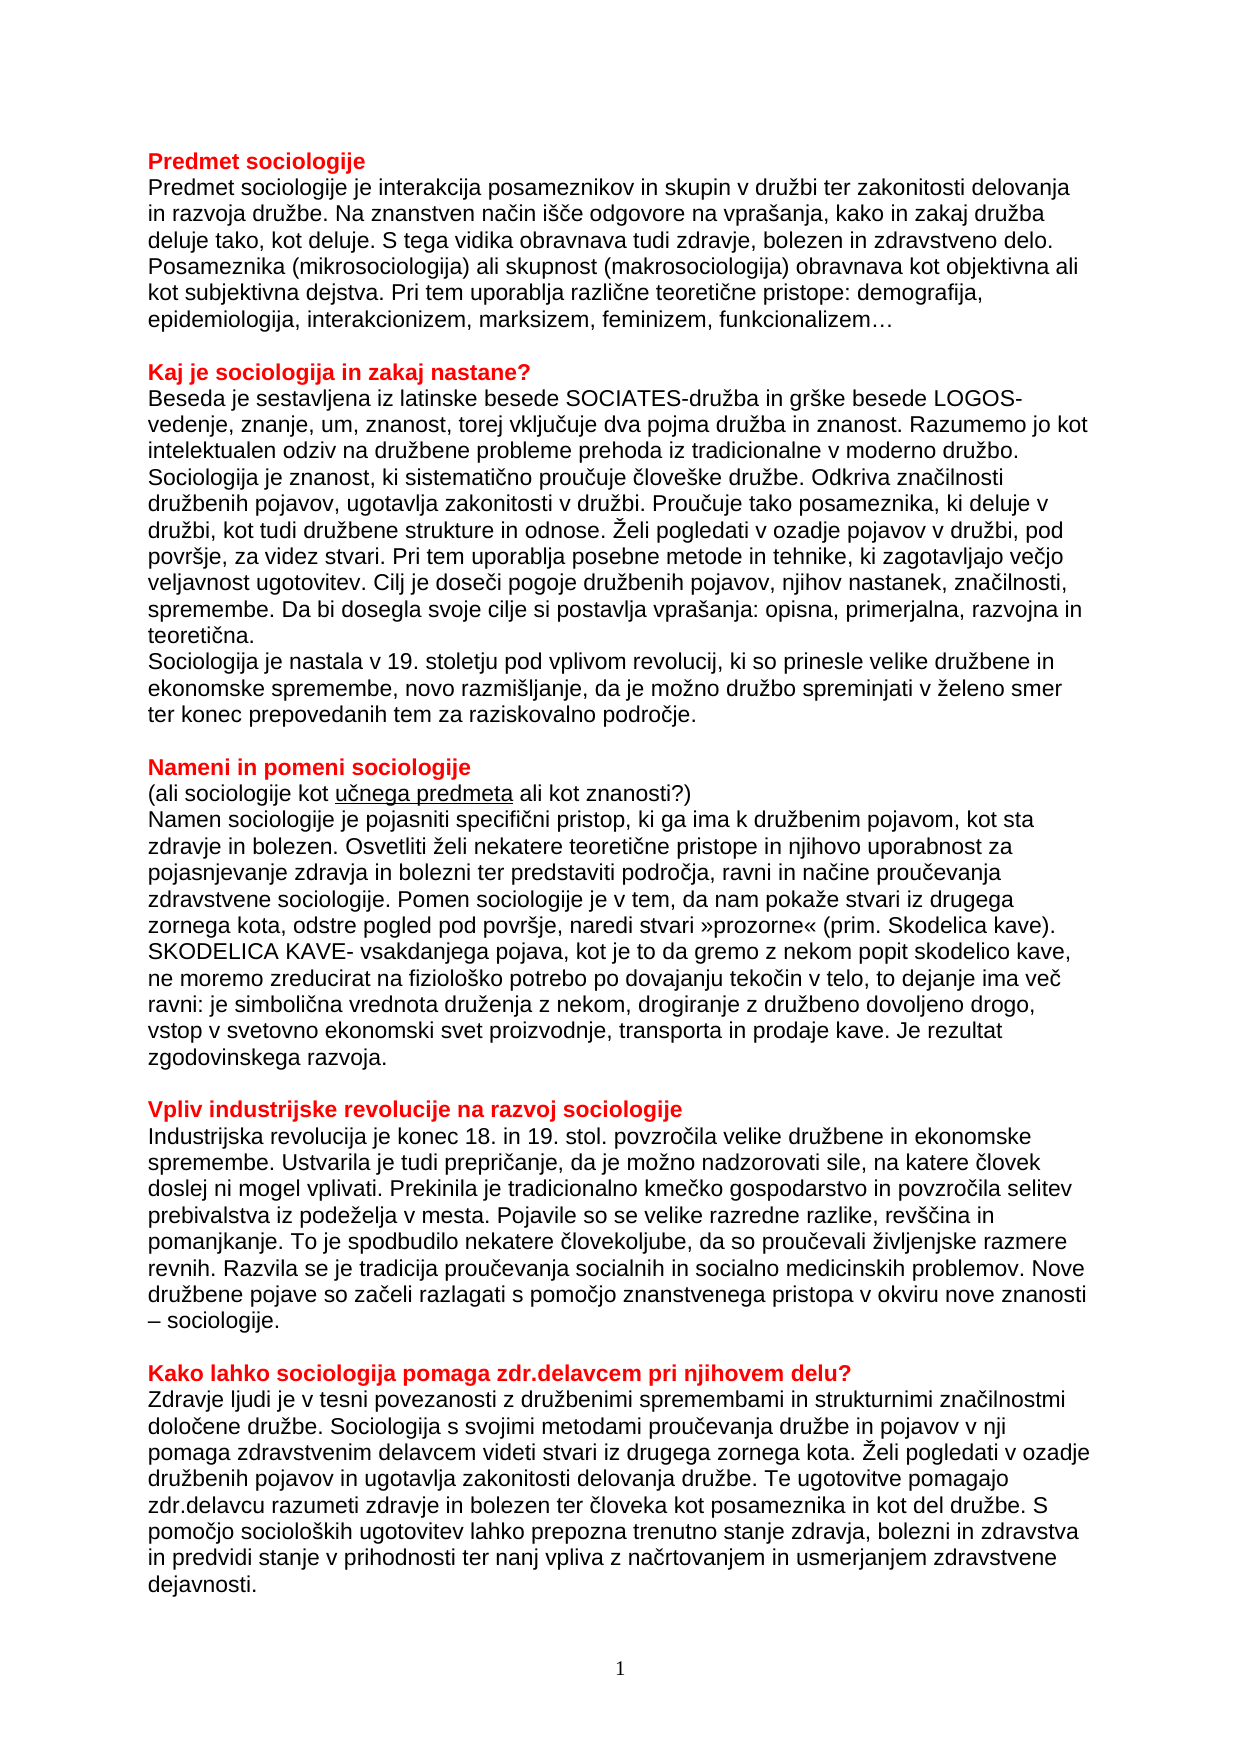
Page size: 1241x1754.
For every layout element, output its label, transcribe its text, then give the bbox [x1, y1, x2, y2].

text (ali sociologije kot učnega predmeta ali kot znanosti?) [148, 780, 1093, 806]
text SKODELICA KAVE- vsakdanjega pojava, kot je to da gremo z nekom popit skodelico kave, ne moremo zreducirat na fiziološko potrebo po dovajanju tekočin v telo, to dejanje ima več ravni: je simbolična vrednota druženja z nekom, drogiranje z družbeno dovoljeno drogo, vstop v svetovno ekonomski svet proizvodnje, transporta in prodaje kave. Je rezultat zgodovinskega razvoja. [148, 938, 1093, 1070]
text Nameni in pomeni sociologije [148, 754, 1093, 780]
text Predmet sociologije je interakcija posameznikov in skupin v družbi ter zakonitosti delovanja in razvoja družbe. Na znanstven način išče odgovore na vprašanja, kako in zakaj družba deluje tako, kot deluje. S tega vidika obravnava tudi zdravje, bolezen in zdravstveno delo. Posameznika (mikrosociologija) ali skupnost (makrosociologija) obravnava kot objektivna ali kot subjektivna dejstva. Pri tem uporablja različne teoretične pristope: demografija, epidemiologija, interakcionizem, marksizem, feminizem, funkcionalizem… [148, 174, 1093, 332]
text Vpliv industrijske revolucije na razvoj sociologije [148, 1096, 1093, 1123]
subtitle Sociologija je nastala v 19. stoletju pod vplivom revolucij, ki so prinesle velike družbene in ekonomske spremembe, novo razmišljanje, da je možno družbo spreminjati v želeno smer ter konec prepovedanih tem za raziskovalno področje. [148, 648, 1093, 727]
text Predmet sociologije [148, 148, 1093, 174]
text Zdravje ljudi je v tesni povezanosti z družbenimi spremembami in strukturnimi značilnostmi določene družbe. Sociologija s svojimi metodami proučevanja družbe in pojavov v nji pomaga zdravstvenim delavcem videti stvari iz drugega zornega kota. Želi pogledati v ozadje družbenih pojavov in ugotavlja zakonitosti delovanja družbe. Te ugotovitve pomagajo zdr.delavcu razumeti zdravje in bolezen ter človeka kot posameznika in kot del družbe. S pomočjo socioloških ugotovitev lahko prepozna trenutno stanje zdravja, bolezni in zdravstva in predvidi stanje v prihodnosti ter nanj vpliva z načrtovanjem in usmerjanjem zdravstvene dejavnosti. [148, 1386, 1093, 1597]
text Industrijska revolucija je konec 18. in 19. stol. povzročila velike družbene in ekonomske spremembe. Ustvarila je tudi prepričanje, da je možno nadzorovati sile, na katere človek doslej ni mogel vplivati. Prekinila je tradicionalno kmečko gospodarstvo in povzročila selitev prebivalstva iz podeželja v mesta. Pojavile so se velike razredne razlike, revščina in pomanjkanje. To je spodbudilo nekatere človekoljube, da so proučevali življenjske razmere revnih. Razvila se je tradicija proučevanja socialnih in socialno medicinskih problemov. Nove družbene pojave so začeli razlagati s pomočjo znanstvenega pristopa v okviru nove znanosti – sociologije. [148, 1123, 1093, 1333]
text Kaj je sociologija in zakaj nastane? [148, 358, 1093, 385]
subtitle Beseda je sestavljena iz latinske besede SOCIATES-družba in grške besede LOGOS-vedenje, znanje, um, znanost, torej vključuje dva pojma družba in znanost. Razumemo jo kot intelektualen odziv na družbene probleme prehoda iz tradicionalne v moderno družbo. Sociologija je znanost, ki sistematično proučuje človeške družbe. Odkriva značilnosti družbenih pojavov, ugotavlja zakonitosti v družbi. Proučuje tako posameznika, ki deluje v družbi, kot tudi družbene strukture in odnose. Želi pogledati v ozadje pojavov v družbi, pod površje, za videz stvari. Pri tem uporablja posebne metode in tehnike, ki zagotavljajo večjo veljavnost ugotovitev. Cilj je doseči pogoje družbenih pojavov, njihov nastanek, značilnosti, spremembe. Da bi dosegla svoje cilje si postavlja vprašanja: opisna, primerjalna, razvojna in teoretična. [148, 385, 1093, 648]
text Namen sociologije je pojasniti specifični pristop, ki ga ima k družbenim pojavom, kot sta zdravje in bolezen. Osvetliti želi nekatere teoretične pristope in njihovo uporabnost za pojasnjevanje zdravja in bolezni ter predstaviti področja, ravni in načine proučevanja zdravstvene sociologije. Pomen sociologije je v tem, da nam pokaže stvari iz drugega zornega kota, odstre pogled pod površje, naredi stvari »prozorne« (prim. Skodelica kave). [148, 806, 1093, 938]
text Kako lahko sociologija pomaga zdr.delavcem pri njihovem delu? [148, 1360, 1093, 1386]
